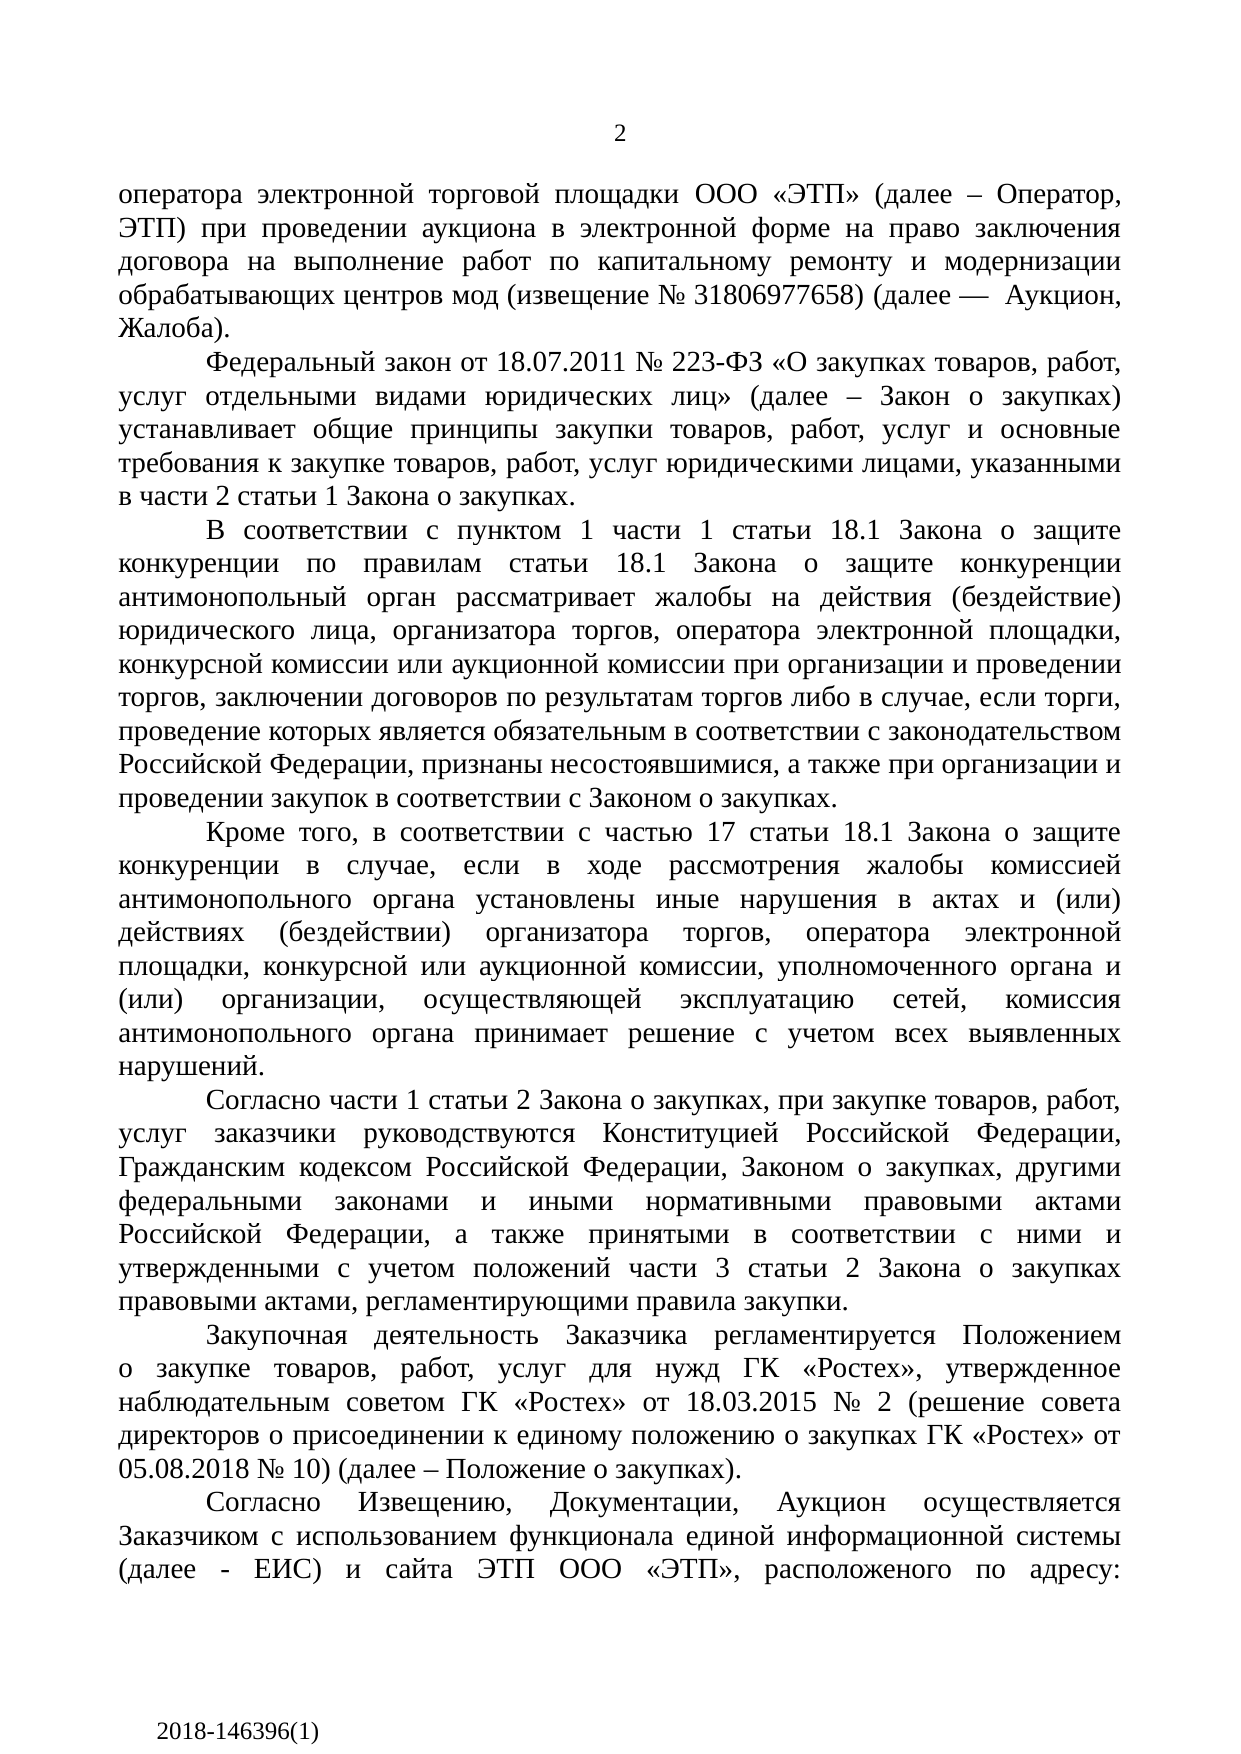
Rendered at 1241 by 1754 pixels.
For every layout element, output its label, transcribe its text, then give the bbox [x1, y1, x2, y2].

text Закупочная деятельность Заказчика регламентируется Положением о закупке товаров, работ, услуг для нужд ГК «Ростех», утвержденное наблюдательным советом ГК «Ростех» от 18.03.2015 № 2 (решение совета директоров о присоединении к единому положению о закупках ГК «Ростех» от 05.08.2018 № 10) (далее – Положение о закупках). [118, 1317, 1122, 1484]
text оператора электронной торговой площадки ООО «ЭТП» (далее – Оператор, ЭТП) при проведении аукциона в электронной форме на право заключения договора на выполнение работ по капитальному ремонту и модернизации обрабатывающих центров мод (извещение № 31806977658) (далее — Аукцион, Жалоба). [118, 176, 1122, 344]
text Согласно Извещению, Документации, Аукцион осуществляется Заказчиком с использованием функционала единой информационной системы (далее - ЕИС) и сайта ЭТП ООО «ЭТП», расположеного по адресу: [118, 1484, 1122, 1585]
text Кроме того, в соответствии с частью 17 статьи 18.1 Закона о защите конкуренции в случае, если в ходе рассмотрения жалобы комиссией антимонопольного органа установлены иные нарушения в актах и (или) действиях (бездействии) организатора торгов, оператора электронной площадки, конкурсной или аукционной комиссии, уполномоченного органа и (или) организации, осуществляющей эксплуатацию сетей, комиссия антимонопольного органа принимает решение с учетом всех выявленных нарушений. [118, 814, 1122, 1082]
text В соответствии с пунктом 1 части 1 статьи 18.1 Закона о защите конкуренции по правилам статьи 18.1 Закона о защите конкуренции антимонопольный орган рассматривает жалобы на действия (бездействие) юридического лица, организатора торгов, оператора электронной площадки, конкурсной комиссии или аукционной комиссии при организации и проведении торгов, заключении договоров по результатам торгов либо в случае, если торги, проведение которых является обязательным в соответствии с законодательством Российской Федерации, признаны несостоявшимися, а также при организации и проведении закупок в соответствии с Законом о закупках. [118, 512, 1122, 814]
text Федеральный закон от 18.07.2011 № 223-ФЗ «О закупках товаров, работ, услуг отдельными видами юридических лиц» (далее – Закон о закупках) устанавливает общие принципы закупки товаров, работ, услуг и основные требования к закупке товаров, работ, услуг юридическими лицами, указанными в части 2 статьи 1 Закона о закупках. [118, 344, 1122, 512]
text Согласно части 1 статьи 2 Закона о закупках, при закупке товаров, работ, услуг заказчики руководствуются Конституцией Российской Федерации, Гражданским кодексом Российской Федерации, Законом о закупках, другими федеральными законами и иными нормативными правовыми актами Российской Федерации, а также принятыми в соответствии с ними и утвержденными с учетом положений части 3 статьи 2 Закона о закупках правовыми актами, регламентирующими правила закупки. [118, 1082, 1122, 1317]
